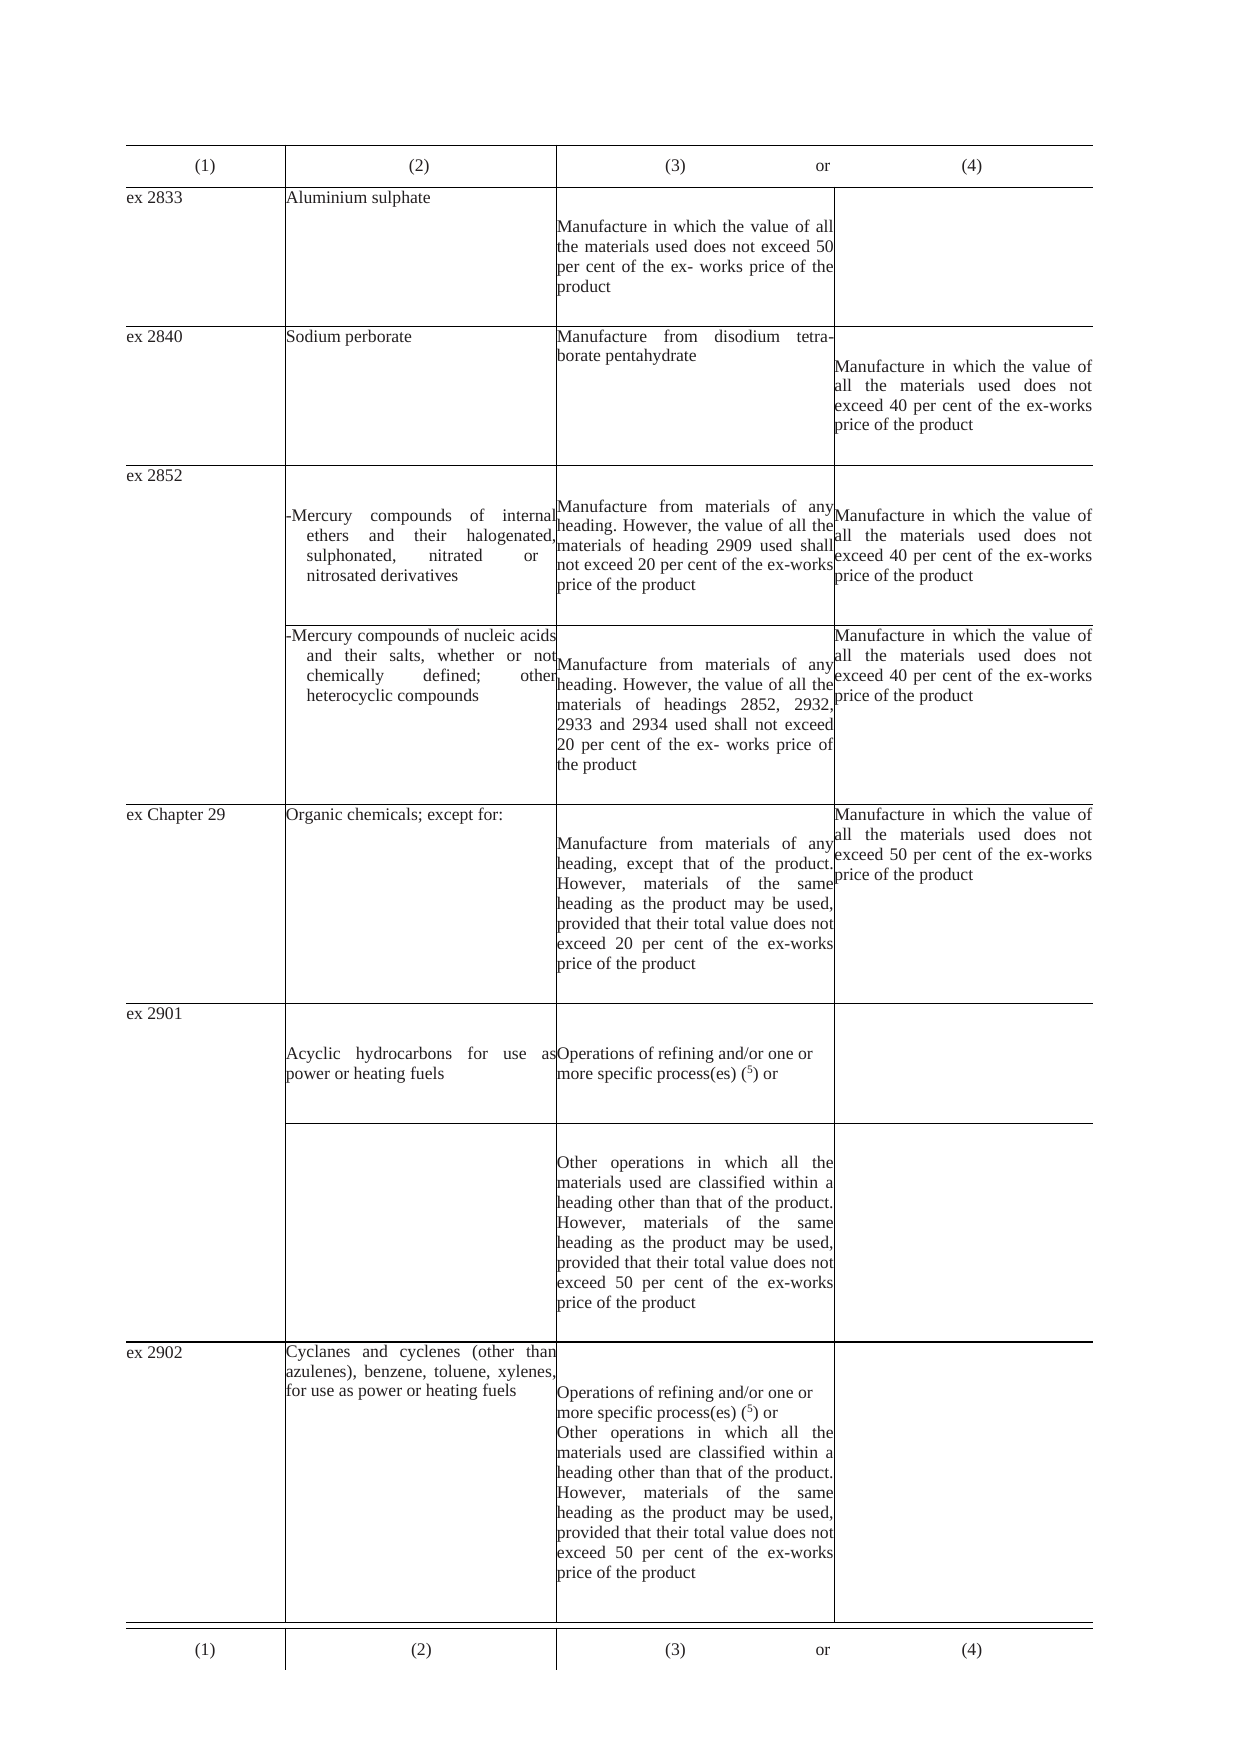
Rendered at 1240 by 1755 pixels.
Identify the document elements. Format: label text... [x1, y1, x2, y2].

table_cell ex 2902 [126, 1343, 285, 1622]
table_cell Manufacture in which the value of all the materials used does not exceed 50 per cent of the ex-works price of the product [835, 805, 1093, 1003]
table_cell ex 2901 [126, 1004, 285, 1341]
table_cell Manufacture from materials of any heading, except that of the product. However, materials of the same heading as the product may be used, provided that their total value does not exceed 20 per cent of the ex-works price of the product [557, 805, 834, 1003]
table_cell Organic chemicals; except for: [286, 805, 556, 1003]
table_cell Manufacture in which the value of all the materials used does not exceed 40 per cent of the ex-works price of the product [835, 466, 1093, 624]
table_header (2) [286, 1629, 556, 1670]
table_cell Manufacture in which the value of all the materials used does not exceed 40 per cent of the ex-works price of the product [835, 626, 1093, 803]
table_cell Other operations in which all the materials used are classified within a heading other than that of the product. However, materials of the same heading as the product may be used, provided that their total value does not exceed 50 per cent of the ex-works price of the product [557, 1124, 834, 1341]
table_cell -Mercury compounds of internal ethers and their halogenated, sulphonated, nitrated or nitrosated derivatives [286, 466, 556, 624]
table_cell ex Chapter 29 [126, 805, 285, 1003]
table_cell [835, 188, 1093, 326]
table_cell Acyclic hydrocarbons for use as power or heating fuels [286, 1004, 556, 1122]
table_cell Manufacture from disodium tetra­borate pentahydrate [557, 327, 834, 465]
table_cell Manufacture from materials of any heading. However, the value of all the materials of heading 2909 used shall not exceed 20 per cent of the ex-works price of the product [557, 466, 834, 624]
table_cell [835, 1343, 1093, 1622]
table_header (1) [126, 1629, 285, 1670]
table_cell Aluminium sulphate [286, 188, 556, 326]
table_header (3) or (4) [557, 146, 1093, 187]
table_cell Manufacture in which the value of all the materials used does not exceed 40 per cent of the ex-works price of the product [835, 327, 1093, 465]
table_header (1) [126, 146, 285, 187]
table_cell ex 2840 [126, 327, 285, 465]
table_cell Operations of refining and/or one or more specific process(es) (5) or [557, 1004, 834, 1122]
table_cell [835, 1004, 1093, 1122]
table_cell Manufacture from materials of any heading. However, the value of all the materials of headings 2852, 2932, 2933 and 2934 used shall not exceed 20 per cent of the ex- works price of the product [557, 626, 834, 803]
table_header (2) [286, 146, 556, 187]
table_cell [286, 1124, 556, 1341]
table_cell Cyclanes and cyclenes (other than azulenes), benzene, toluene, xylenes, for use as power or heating fuels [286, 1343, 556, 1622]
table_cell ex 2852 [126, 466, 285, 803]
table_cell Sodium perborate [286, 327, 556, 465]
table_cell ex 2833 [126, 188, 285, 326]
table_cell [835, 1124, 1093, 1341]
table_cell Manufacture in which the value of all the materials used does not exceed 50 per cent of the ex- works price of the product [557, 188, 834, 326]
table_cell Operations of refining and/or one or more specific process(es) (5) or Other operations in which all the materials used are classified within a heading other than that of the product. However, materials of the same heading as the product may be used, provided that their total value does not exceed 50 per cent of the ex-works price of the product [557, 1343, 834, 1622]
table_cell -Mercury compounds of nucleic acids and their salts, whether or not chemically defined; other heterocyclic compounds [286, 626, 556, 803]
table_header (3) or (4) [557, 1629, 1093, 1670]
